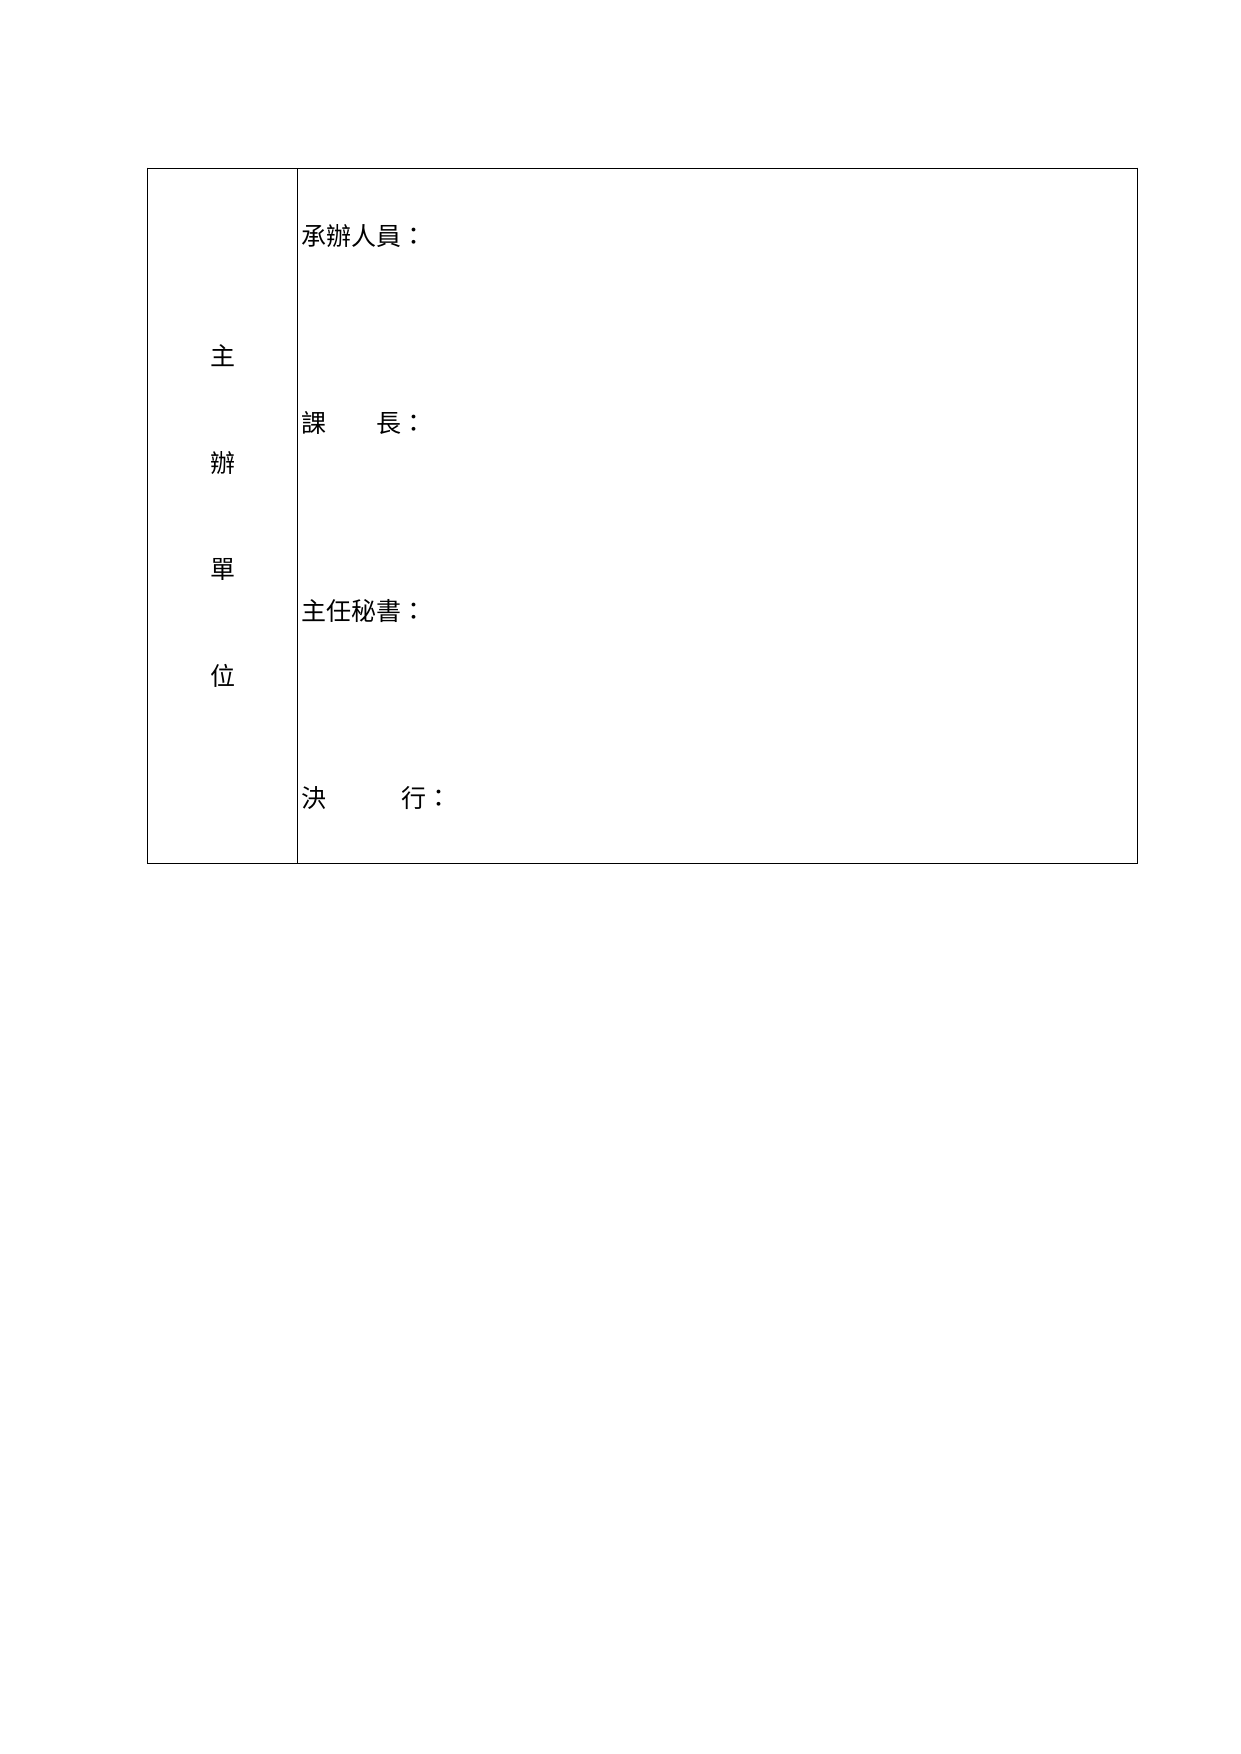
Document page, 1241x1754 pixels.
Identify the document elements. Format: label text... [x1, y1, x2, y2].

table_cell 承辦人員： 課 長： 主任秘書： 決 行： [298, 169, 1137, 863]
table_cell 主辦單位 [148, 169, 297, 863]
